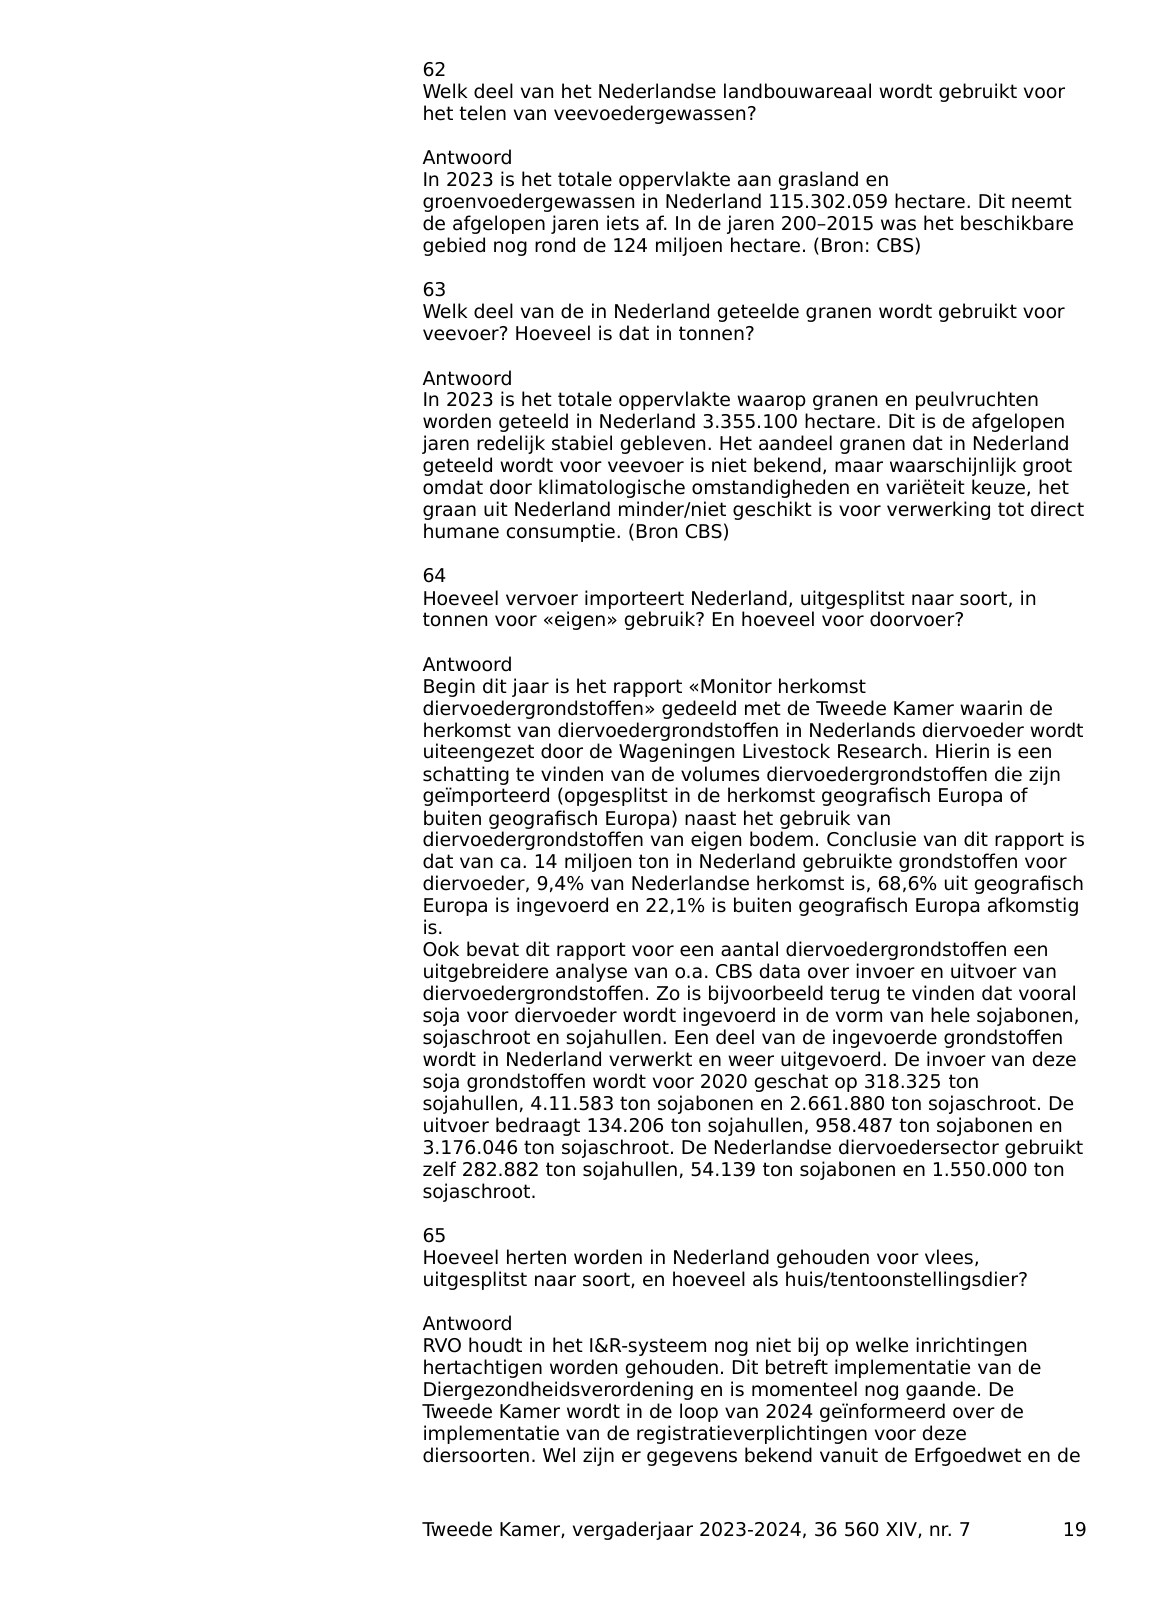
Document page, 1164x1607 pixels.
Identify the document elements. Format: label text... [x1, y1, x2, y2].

text Ook bevat dit rapport voor een aantal diervoedergrondstoffen een uitgebreidere analyse van o.a. CBS data over invoer en uitvoer van diervoedergrondstoffen. Zo is bijvoorbeeld terug te vinden dat vooral soja voor diervoeder wordt ingevoerd in de vorm van hele sojabonen, sojaschroot en sojahullen. Een deel van de ingevoerde grondstoffen wordt in Nederland verwerkt en weer uitgevoerd. De invoer van deze soja grondstoffen wordt voor 2020 geschat op 318.325 ton sojahullen, 4.11.583 ton sojabonen en 2.661.880 ton sojaschroot. De uitvoer bedraagt 134.206 ton sojahullen, 958.487 ton sojabonen en 3.176.046 ton sojaschroot. De Nederlandse diervoedersector gebruikt zelf 282.882 ton sojahullen, 54.139 ton sojabonen en 1.550.000 ton sojaschroot. [422, 939, 1087, 1203]
text Antwoord [422, 1313, 1087, 1335]
text Welk deel van de in Nederland geteelde granen wordt gebruikt voor veevoer? Hoeveel is dat in tonnen? [422, 301, 1087, 345]
text 64 [422, 565, 1087, 587]
text Hoeveel vervoer importeert Nederland, uitgesplitst naar soort, in tonnen voor «eigen» gebruik? En hoeveel voor doorvoer? [422, 587, 1087, 631]
text 63 [422, 279, 1087, 301]
text In 2023 is het totale oppervlakte aan grasland en groenvoedergewassen in Nederland 115.302.059 hectare. Dit neemt de afgelopen jaren iets af. In de jaren 200–2015 was het beschikbare gebied nog rond de 124 miljoen hectare. (Bron: CBS) [422, 169, 1087, 257]
text Begin dit jaar is het rapport «Monitor herkomst diervoedergrondstoffen» gedeeld met de Tweede Kamer waarin de herkomst van diervoedergrondstoffen in Nederlands diervoeder wordt uiteengezet door de Wageningen Livestock Research. Hierin is een schatting te vinden van de volumes diervoedergrondstoffen die zijn geïmporteerd (opgesplitst in de herkomst geografisch Europa of buiten geografisch Europa) naast het gebruik van diervoedergrondstoffen van eigen bodem. Conclusie van dit rapport is dat van ca. 14 miljoen ton in Nederland gebruikte grondstoffen voor diervoeder, 9,4% van Nederlandse herkomst is, 68,6% uit geografisch Europa is ingevoerd en 22,1% is buiten geografisch Europa afkomstig is. [422, 676, 1087, 939]
text In 2023 is het totale oppervlakte waarop granen en peulvruchten worden geteeld in Nederland 3.355.100 hectare. Dit is de afgelopen jaren redelijk stabiel gebleven. Het aandeel granen dat in Nederland geteeld wordt voor veevoer is niet bekend, maar waarschijnlijk groot omdat door klimatologische omstandigheden en variëteit keuze, het graan uit Nederland minder/niet geschikt is voor verwerking tot direct humane consumptie. (Bron CBS) [422, 389, 1087, 543]
text Hoeveel herten worden in Nederland gehouden voor vlees, uitgesplitst naar soort, en hoeveel als huis/tentoonstellingsdier? [422, 1247, 1087, 1291]
text Antwoord [422, 653, 1087, 676]
text 65 [422, 1225, 1087, 1247]
text 62 [422, 59, 1087, 81]
text Antwoord [422, 367, 1087, 389]
text Welk deel van het Nederlandse landbouwareaal wordt gebruikt voor het telen van veevoedergewassen? [422, 81, 1087, 125]
text RVO houdt in het I&R-systeem nog niet bij op welke inrichtingen hertachtigen worden gehouden. Dit betreft implementatie van de Diergezondheidsverordening en is momenteel nog gaande. De Tweede Kamer wordt in de loop van 2024 geïnformeerd over de implementatie van de registratieverplichtingen voor deze diersoorten. Wel zijn er gegevens bekend vanuit de Erfgoedwet en de [422, 1335, 1087, 1467]
text Antwoord [422, 147, 1087, 169]
